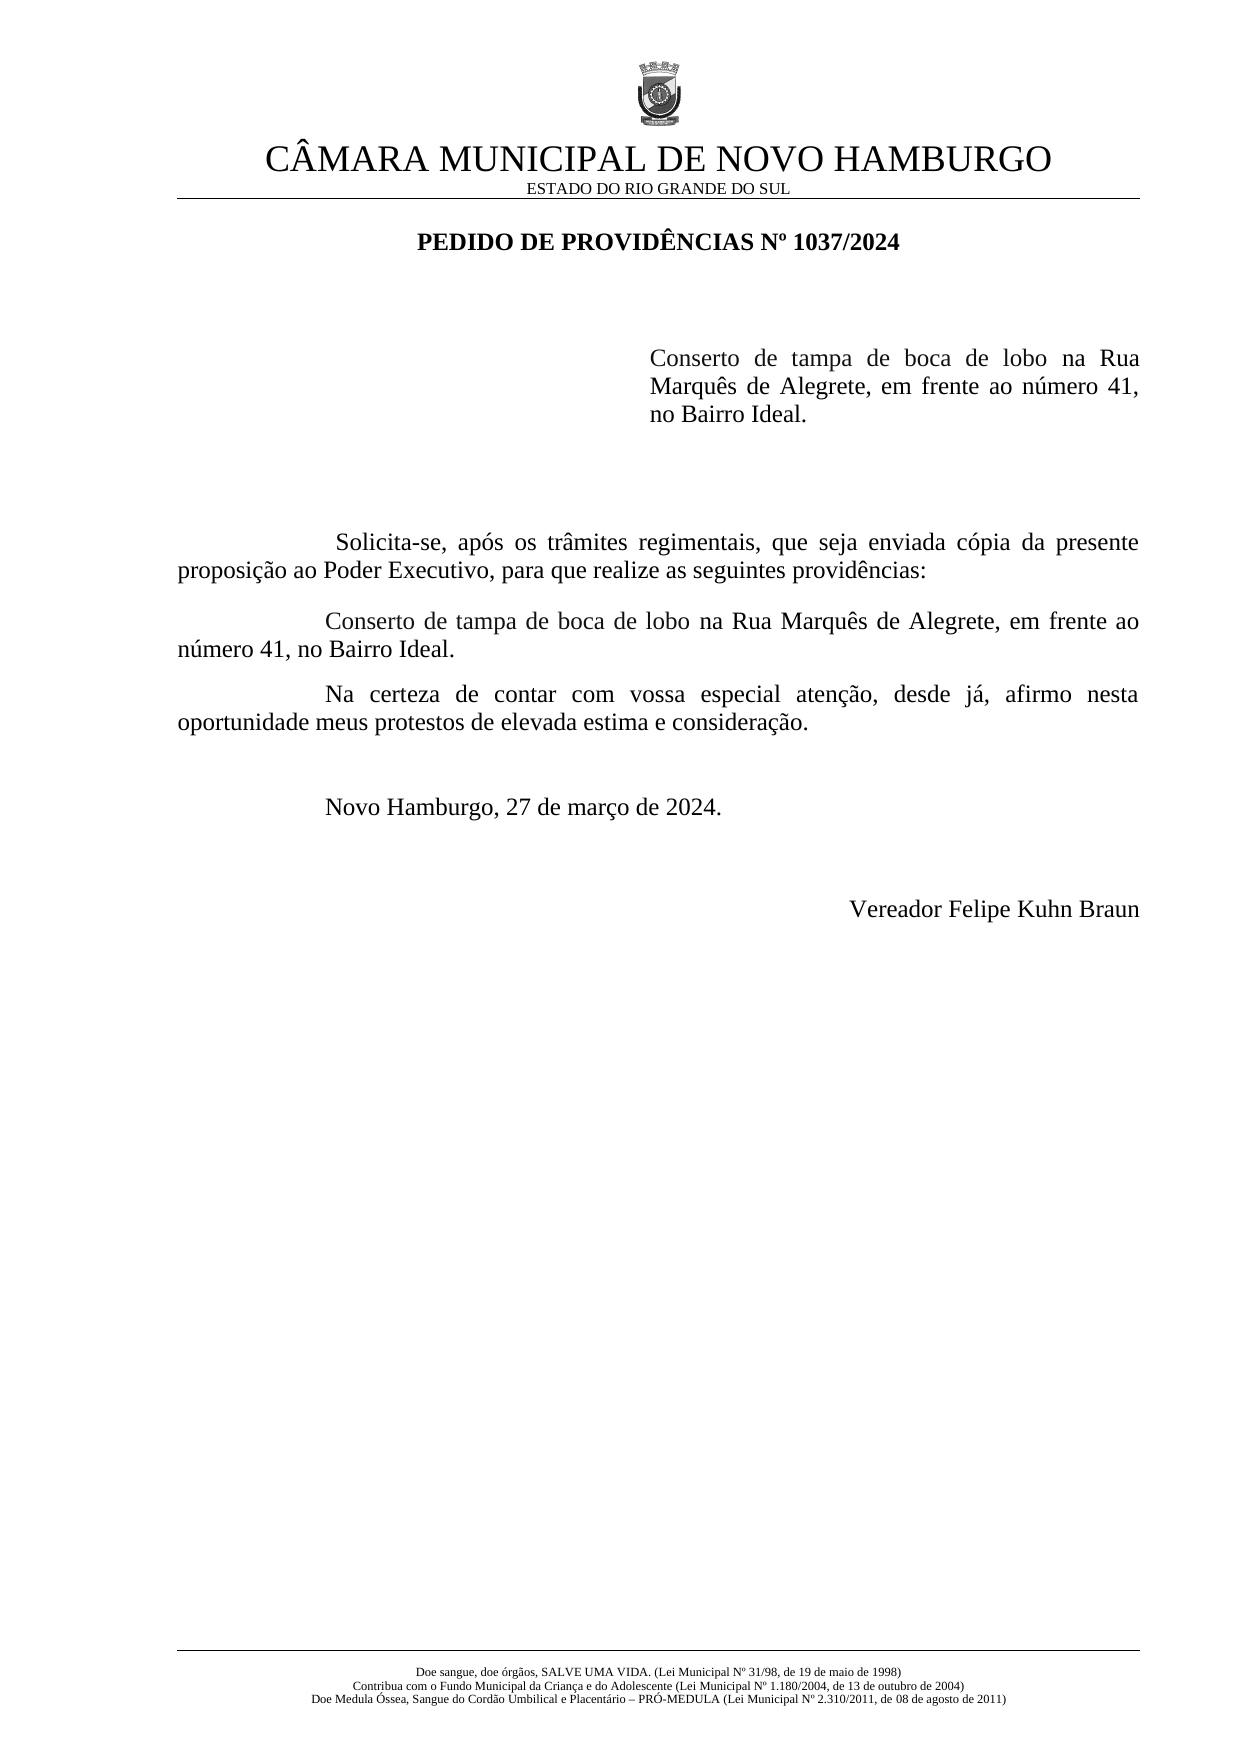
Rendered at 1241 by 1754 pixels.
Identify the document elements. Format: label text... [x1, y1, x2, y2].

text Novo Hamburgo, 27 de março de 2024. [177, 793, 1140, 821]
text Na certeza de contar com vossa especial atenção, desde já, afirmo nesta oportunidade meus protestos de elevada estima e consideração. [177, 680, 1140, 736]
text Vereador Felipe Kuhn Braun [177, 895, 1140, 923]
text Solicita-se, após os trâmites regimentais, que seja enviada cópia da presente proposição ao Poder Executivo, para que realize as seguintes providências: [177, 528, 1140, 583]
text Conserto de tampa de boca de lobo na Rua Marquês de Alegrete, em frente ao número 41, no Bairro Ideal. [649, 344, 1140, 428]
text Conserto de tampa de boca de lobo na Rua Marquês de Alegrete, em frente ao número 41, no Bairro Ideal. [177, 607, 1140, 662]
text PEDIDO DE PROVIDÊNCIAS Nº 1037/2024 [177, 228, 1140, 256]
